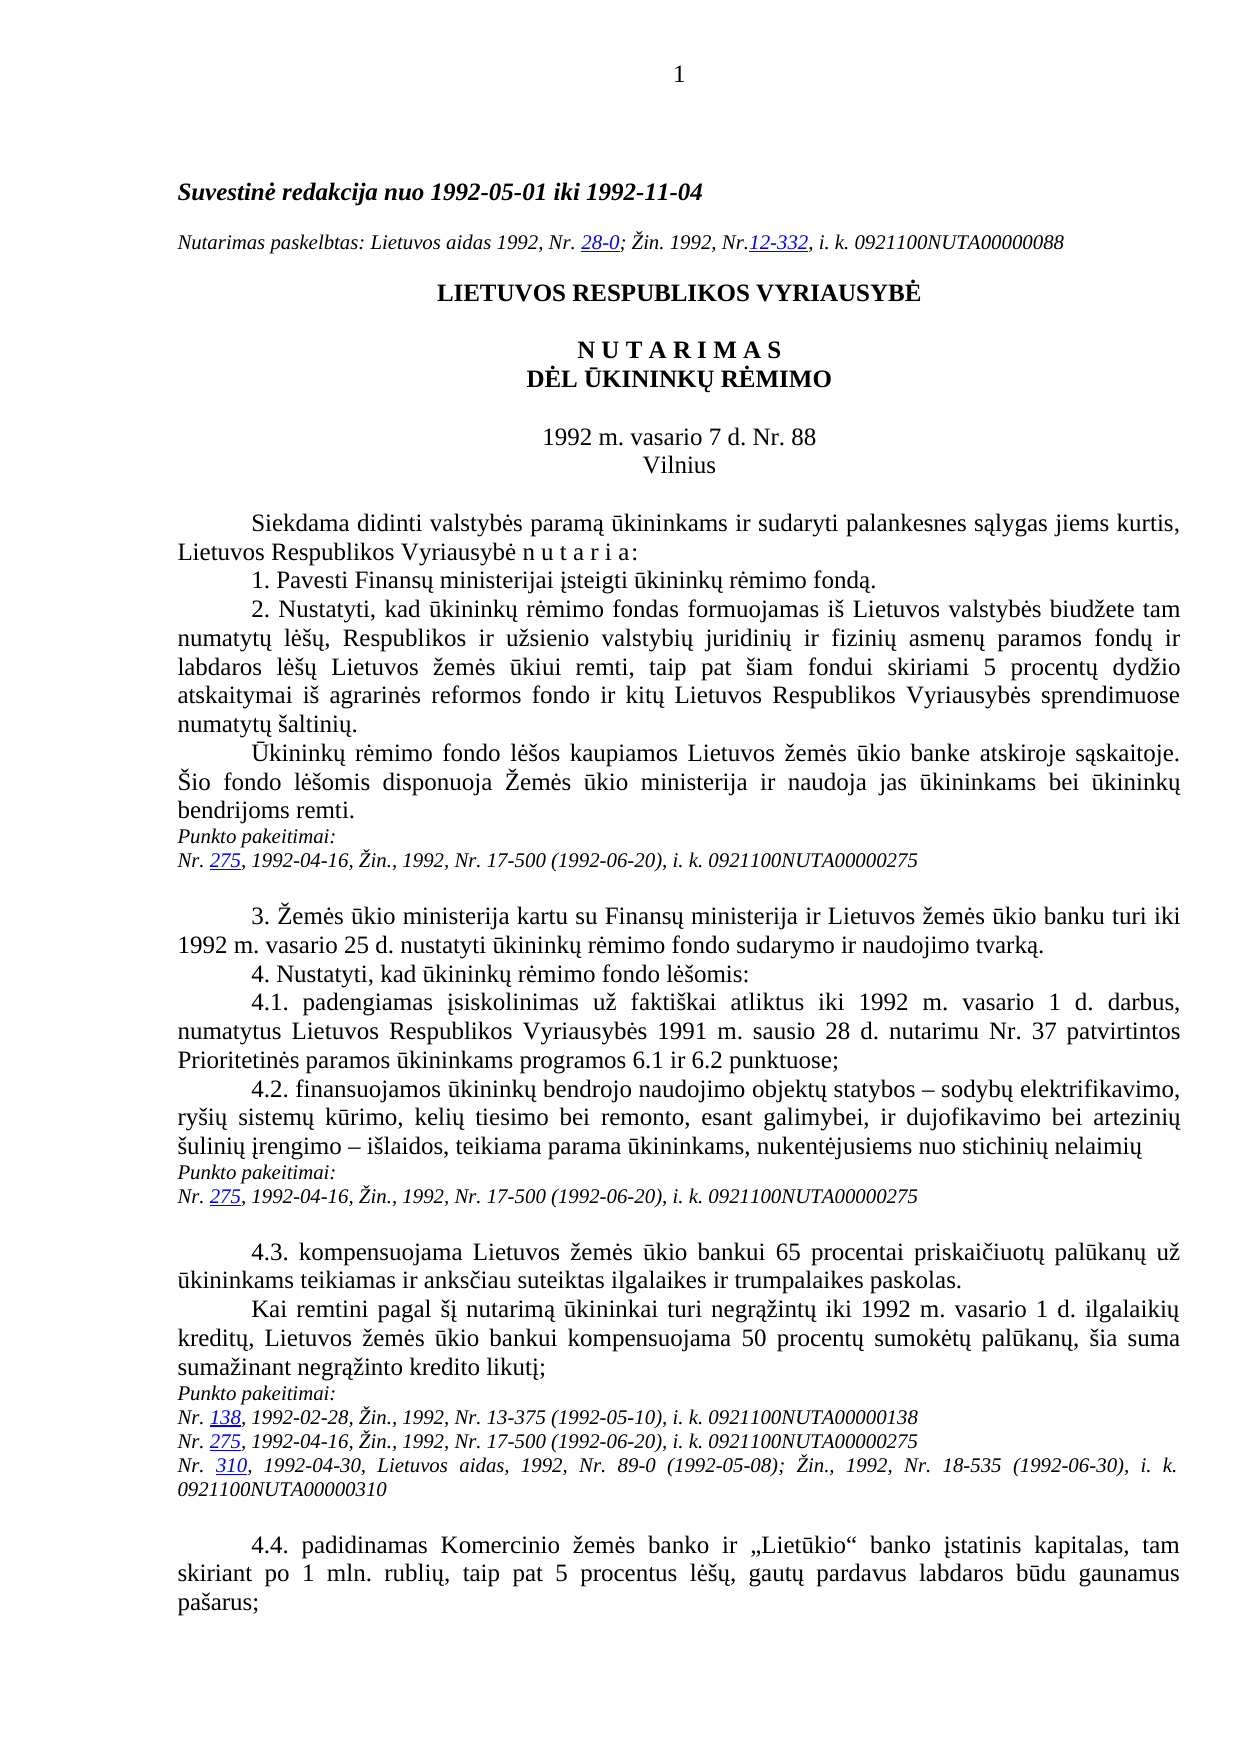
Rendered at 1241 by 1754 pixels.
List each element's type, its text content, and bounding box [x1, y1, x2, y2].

text 1992 m. vasario 7 d. Nr. 88 [177, 422, 1181, 451]
text Suvestinė redakcija nuo 1992-05-01 iki 1992-11-04 [177, 177, 1181, 206]
text DĖL ŪKININKŲ RĖMIMO [177, 364, 1181, 393]
text 4.1. padengiamas įsiskolinimas už faktiškai atliktus iki 1992 m. vasario 1 d. darbus, numatytus Lietuvos Respublikos Vyriausybės 1991 m. sausio 28 d. nutarimu Nr. 37 patvirtintos Prioritetinės paramos ūkininkams programos 6.1 ir 6.2 punktuose; [177, 987, 1181, 1074]
text Punkto pakeitimai: [177, 824, 1181, 848]
text Nr. 275, 1992-04-16, Žin., 1992, Nr. 17-500 (1992-06-20), i. k. 0921100NUTA00000275 [177, 1429, 1181, 1453]
text Nutarimas paskelbtas: Lietuvos aidas 1992, Nr. 28-0; Žin. 1992, Nr.12-332, i. k. 0921100NUTA00000088 [177, 230, 1181, 254]
text 4.3. kompensuojama Lietuvos žemės ūkio bankui 65 procentai priskaičiuotų palūkanų už ūkininkams teikiamas ir anksčiau suteiktas ilgalaikes ir trumpalaikes paskolas. [177, 1237, 1181, 1294]
text Punkto pakeitimai: [177, 1381, 1181, 1405]
text Kai remtini pagal šį nutarimą ūkininkai turi negrąžintų iki 1992 m. vasario 1 d. ilgalaikių kreditų, Lietuvos žemės ūkio bankui kompensuojama 50 procentų sumokėtų palūkanų, šia suma sumažinant negrąžinto kredito likutį; [177, 1294, 1181, 1381]
text Siekdama didinti valstybės paramą ūkininkams ir sudaryti palankesnes sąlygas jiems kurtis, Lietuvos Respublikos Vyriausybė nutaria: [177, 508, 1181, 566]
text 2. Nustatyti, kad ūkininkų rėmimo fondas formuojamas iš Lietuvos valstybės biudžete tam numatytų lėšų, Respublikos ir užsienio valstybių juridinių ir fizinių asmenų paramos fondų ir labdaros lėšų Lietuvos žemės ūkiui remti, taip pat šiam fondui skiriami 5 procentų dydžio atskaitymai iš agrarinės reformos fondo ir kitų Lietuvos Respublikos Vyriausybės sprendimuose numatytų šaltinių. [177, 594, 1181, 738]
text N U T A R I M A S [177, 336, 1181, 364]
text 4.2. finansuojamos ūkininkų bendrojo naudojimo objektų statybos – sodybų elektrifikavimo, ryšių sistemų kūrimo, kelių tiesimo bei remonto, esant galimybei, ir dujofikavimo bei artezinių šulinių įrengimo – išlaidos, teikiama parama ūkininkams, nukentėjusiems nuo stichinių nelaimių [177, 1074, 1181, 1160]
text 3. Žemės ūkio ministerija kartu su Finansų ministerija ir Lietuvos žemės ūkio banku turi iki 1992 m. vasario 25 d. nustatyti ūkininkų rėmimo fondo sudarymo ir naudojimo tvarką. [177, 901, 1181, 959]
text Nr. 275, 1992-04-16, Žin., 1992, Nr. 17-500 (1992-06-20), i. k. 0921100NUTA00000275 [177, 1184, 1181, 1208]
text Vilnius [177, 451, 1181, 479]
text 4.4. padidinamas Komercinio žemės banko ir „Lietūkio“ banko įstatinis kapitalas, tam skiriant po 1 mln. rublių, taip pat 5 procentus lėšų, gautų pardavus labdaros būdu gaunamus pašarus; [177, 1530, 1181, 1616]
text LIETUVOS RESPUBLIKOS VYRIAUSYBĖ [177, 278, 1181, 307]
text 1. Pavesti Finansų ministerijai įsteigti ūkininkų rėmimo fondą. [177, 566, 1181, 594]
text Punkto pakeitimai: [177, 1160, 1181, 1184]
text Nr. 138, 1992-02-28, Žin., 1992, Nr. 13-375 (1992-05-10), i. k. 0921100NUTA00000138 [177, 1405, 1181, 1429]
text Nr. 275, 1992-04-16, Žin., 1992, Nr. 17-500 (1992-06-20), i. k. 0921100NUTA00000275 [177, 848, 1181, 872]
text Ūkininkų rėmimo fondo lėšos kaupiamos Lietuvos žemės ūkio banke atskiroje sąskaitoje. Šio fondo lėšomis disponuoja Žemės ūkio ministerija ir naudoja jas ūkininkams bei ūkininkų bendrijoms remti. [177, 738, 1181, 824]
text Nr. 310, 1992-04-30, Lietuvos aidas, 1992, Nr. 89-0 (1992-05-08); Žin., 1992, Nr. 18-535 (1992-06-30), i. k. 0921100NUTA00000310 [177, 1453, 1181, 1501]
text 4. Nustatyti, kad ūkininkų rėmimo fondo lėšomis: [177, 959, 1181, 987]
